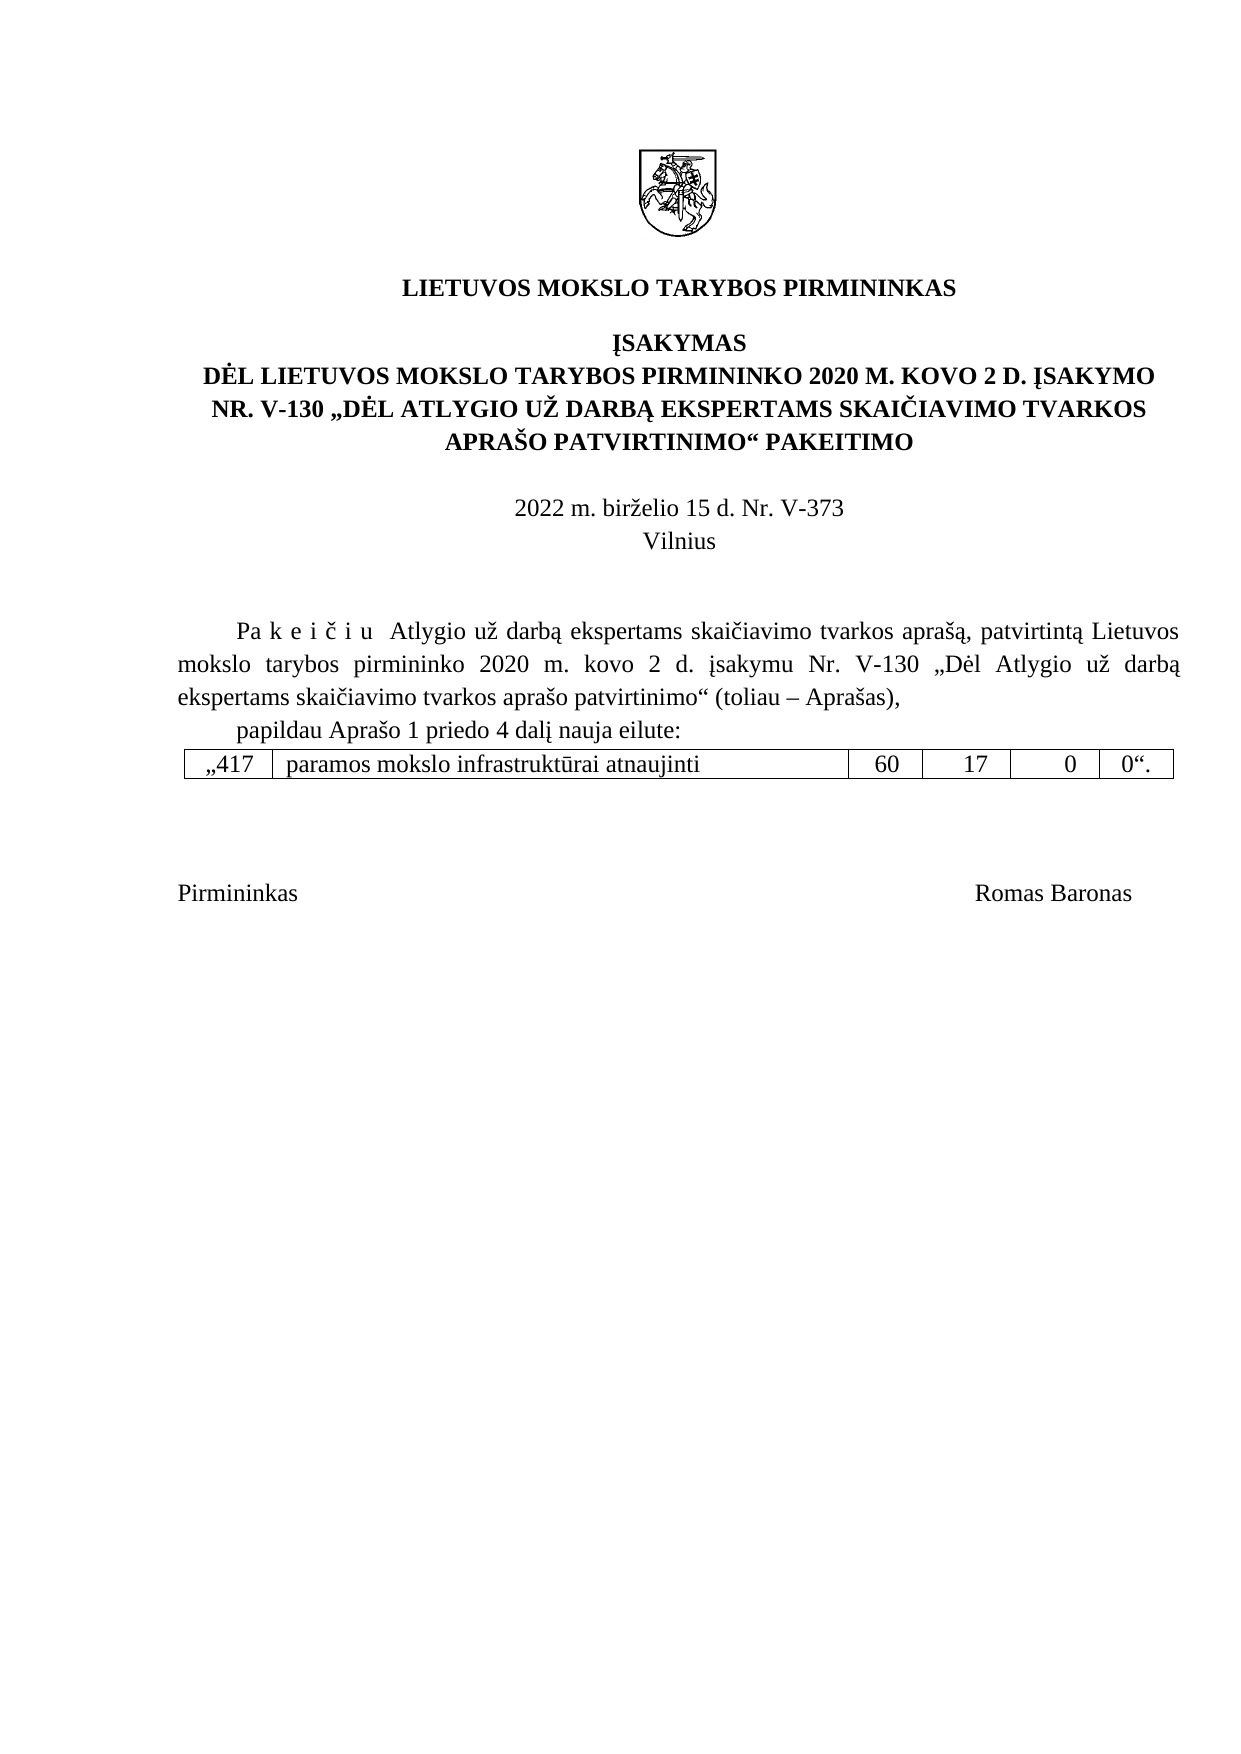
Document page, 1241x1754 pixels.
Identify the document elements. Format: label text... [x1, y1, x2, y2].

text Vilnius [177, 526, 1181, 554]
table_header 0“. [1100, 750, 1173, 778]
table_header 0 [1011, 750, 1099, 778]
text Pirmininkas Romas Baronas [177, 878, 1181, 907]
text Dėl LIETUVOS MOKSLO TARYBOS PIRMININKO 2020 M. KOVO 2 D. ĮSAKYMO NR. V-130 „DĖL ATLYGIO UŽ DARBĄ EKSPERTAMS SKAIČIAVIMO TVARKOS APRAŠO patvirtinimo“ PAKEITIMO [177, 361, 1181, 456]
text 2022 m. birželio 15 d. Nr. V-373 [177, 493, 1181, 522]
text papildau Aprašo 1 priedo 4 dalį nauja eilute: [177, 715, 1181, 744]
table_header paramos mokslo infrastruktūrai atnaujinti [273, 750, 848, 778]
table_header 60 [849, 750, 922, 778]
text Pa k e i č i u Atlygio už darbą ekspertams skaičiavimo tvarkos aprašą, patvirtintą Lietuvos mokslo tarybos pirmininko 2020 m. kovo 2 d. įsakymu Nr. V-130 „Dėl Atlygio už darbą ekspertams skaičiavimo tvarkos aprašo patvirtinimo“ (toliau – Aprašas), [177, 616, 1181, 711]
table_header „417 [185, 750, 272, 778]
text ĮSAKYMAS [177, 328, 1181, 356]
text LIETUVOS MOKSLO TARYBOS PIRMININKAS [177, 273, 1181, 301]
table_header 17 [923, 750, 1010, 778]
